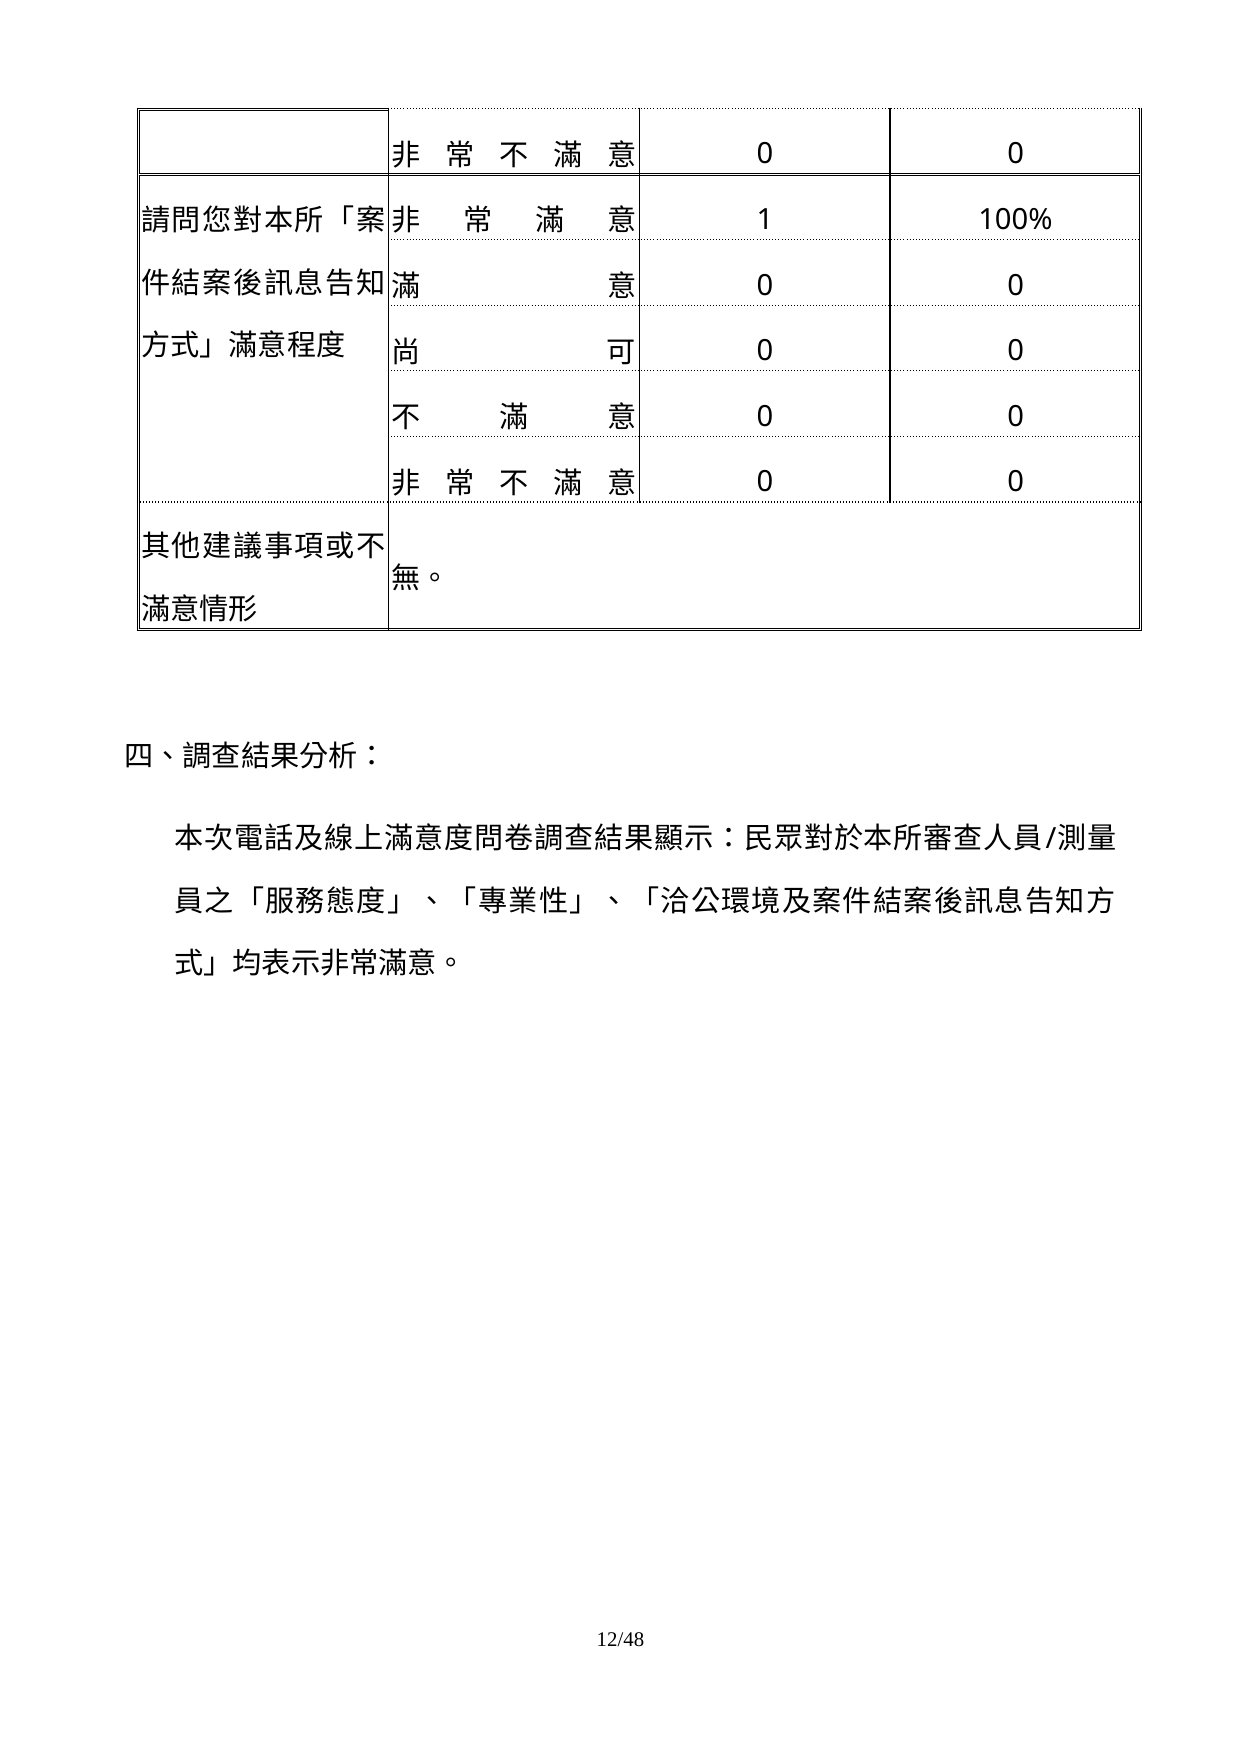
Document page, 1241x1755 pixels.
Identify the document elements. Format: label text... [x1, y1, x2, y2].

text 四、調查結果分析： [124, 712, 1116, 775]
table_cell 1 [640, 176, 889, 239]
table_cell 0 [640, 239, 889, 304]
table_cell 0 [640, 108, 889, 173]
table_cell 100% [891, 176, 1139, 239]
table_cell 0 [891, 436, 1139, 501]
table_cell 0 [640, 305, 889, 370]
table_cell 0 [891, 370, 1139, 436]
table_cell 0 [640, 370, 889, 436]
table_cell 非常不滿意 [389, 108, 639, 173]
table_cell 不滿意 [389, 370, 639, 436]
table_cell 0 [891, 239, 1139, 304]
table_cell 0 [640, 436, 889, 501]
list 本次電話及線上滿意度問卷調查結果顯示：民眾對於本所審查人員/測量員之「服務態度」、「專業性」、「洽公環境及案件結案後訊息告知方式」均表示非常滿意。 [174, 794, 1116, 982]
table_cell 0 [891, 108, 1139, 173]
table_cell 0 [891, 305, 1139, 370]
table_cell 無。 [389, 501, 1139, 627]
table_cell 非常不滿意 [389, 436, 639, 501]
table_cell [140, 111, 388, 173]
table_cell 滿意 [389, 239, 639, 304]
table_cell 其他建議事項或不滿意情形 [140, 501, 388, 627]
table_cell 尚 可 [389, 305, 639, 370]
table_cell 請問您對本所「案件結案後訊息告知方式」滿意程度 [140, 176, 388, 501]
table_cell 非常滿意 [389, 176, 639, 239]
